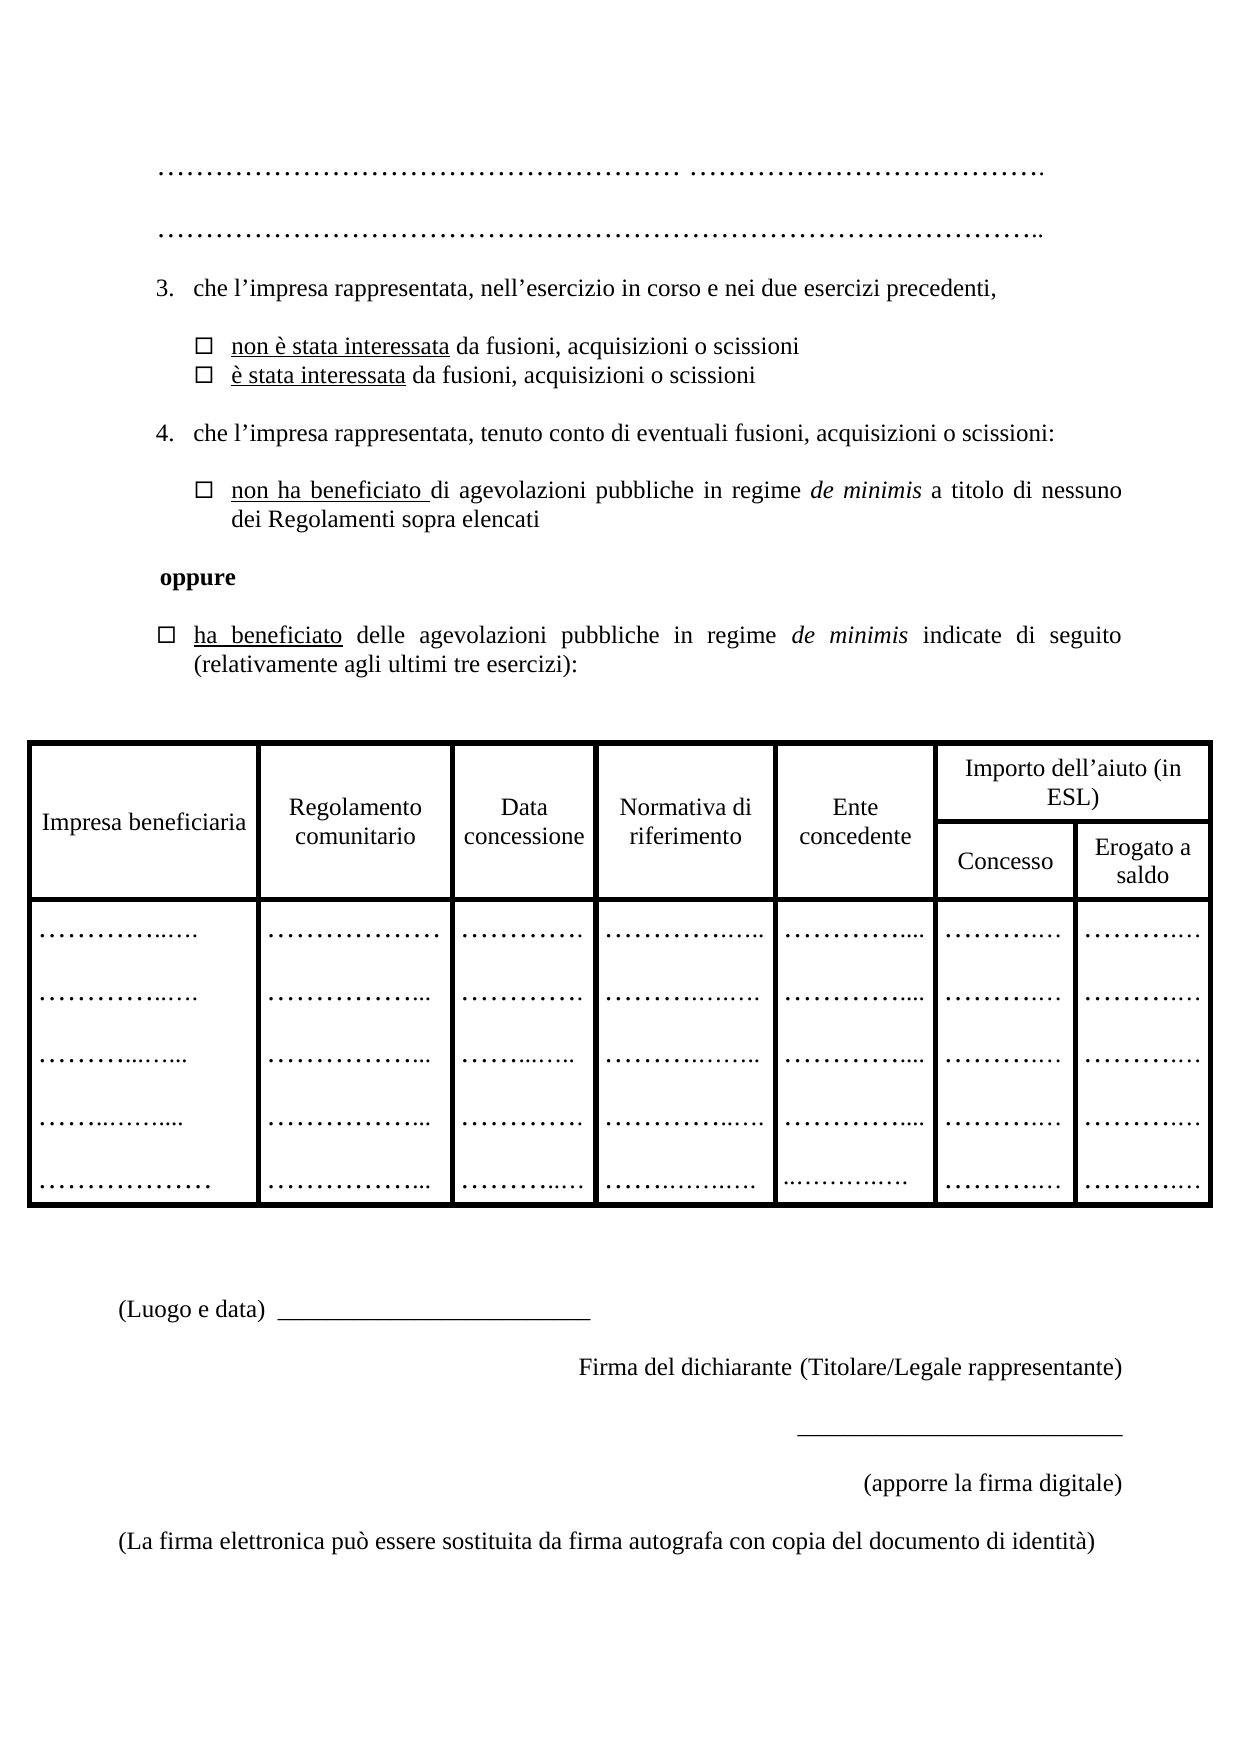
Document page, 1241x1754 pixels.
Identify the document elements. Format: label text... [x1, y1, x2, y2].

table_cell …………..…. …………..…. ………...…... ……..…….... ……………… [32, 902, 256, 1202]
text (La firma elettronica può essere sostituita da firma autografa con copia del documento di identità) [118, 1526, 1122, 1555]
table_cell ………….... ………….... ………….... ………….... ..……….…. [778, 902, 933, 1202]
table_cell …………. …………. ……...….. …………. ………..… [455, 902, 593, 1202]
list è stata interessata da fusioni, acquisizioni o scissioni [193, 360, 1122, 388]
table_cell ……….… ……….… ……….… ……….… ……….… [938, 902, 1073, 1202]
text __________________________ [118, 1410, 1122, 1439]
text (Luogo e data) _________________________ [118, 1294, 1122, 1323]
table_header Regolamento comunitario [261, 746, 450, 897]
table_header Data concessione [455, 746, 593, 897]
list non ha beneficiato di agevolazioni pubbliche in regime de minimis a titolo di nessuno dei Regolamenti sopra elencati [193, 476, 1122, 533]
list non è stata interessata da fusioni, acquisizioni o scissioni [193, 331, 1122, 360]
text (apporre la firma digitale) [118, 1468, 1122, 1497]
text ……………………………………………… ………………………………. [118, 148, 1122, 181]
table_header Impresa beneficiaria [32, 746, 256, 897]
table_cell ……………… ……………... ……………... ……………... ……………... [261, 902, 450, 1202]
text oppure [159, 562, 1122, 591]
list che l’impresa rappresentata, tenuto conto di eventuali fusioni, acquisizioni o scissioni: [156, 418, 1122, 446]
table_cell Erogato a saldo [1078, 824, 1208, 897]
list ha beneficiato delle agevolazioni pubbliche in regime de minimis indicate di seguito (relativamente agli ultimi tre esercizi): [156, 620, 1122, 678]
list che l’impresa rappresentata, nell’esercizio in corso e nei due esercizi precedenti, [156, 273, 1122, 302]
table_header Normativa di riferimento [599, 746, 773, 897]
table_cell ……….… ……….… ……….… ……….… ……….… [1078, 902, 1208, 1202]
text Firma del dichiarante (Titolare/Legale rappresentante) [118, 1352, 1122, 1381]
text ……………………………………………………………………………….. [118, 210, 1122, 244]
table_header Ente concedente [778, 746, 933, 897]
table_cell ………….….. ……….….…. ……….…….. …………..…. …….…….…. [599, 902, 773, 1202]
table_cell Concesso [938, 824, 1073, 897]
table_header Importo dell’aiuto (in ESL) [938, 746, 1208, 819]
